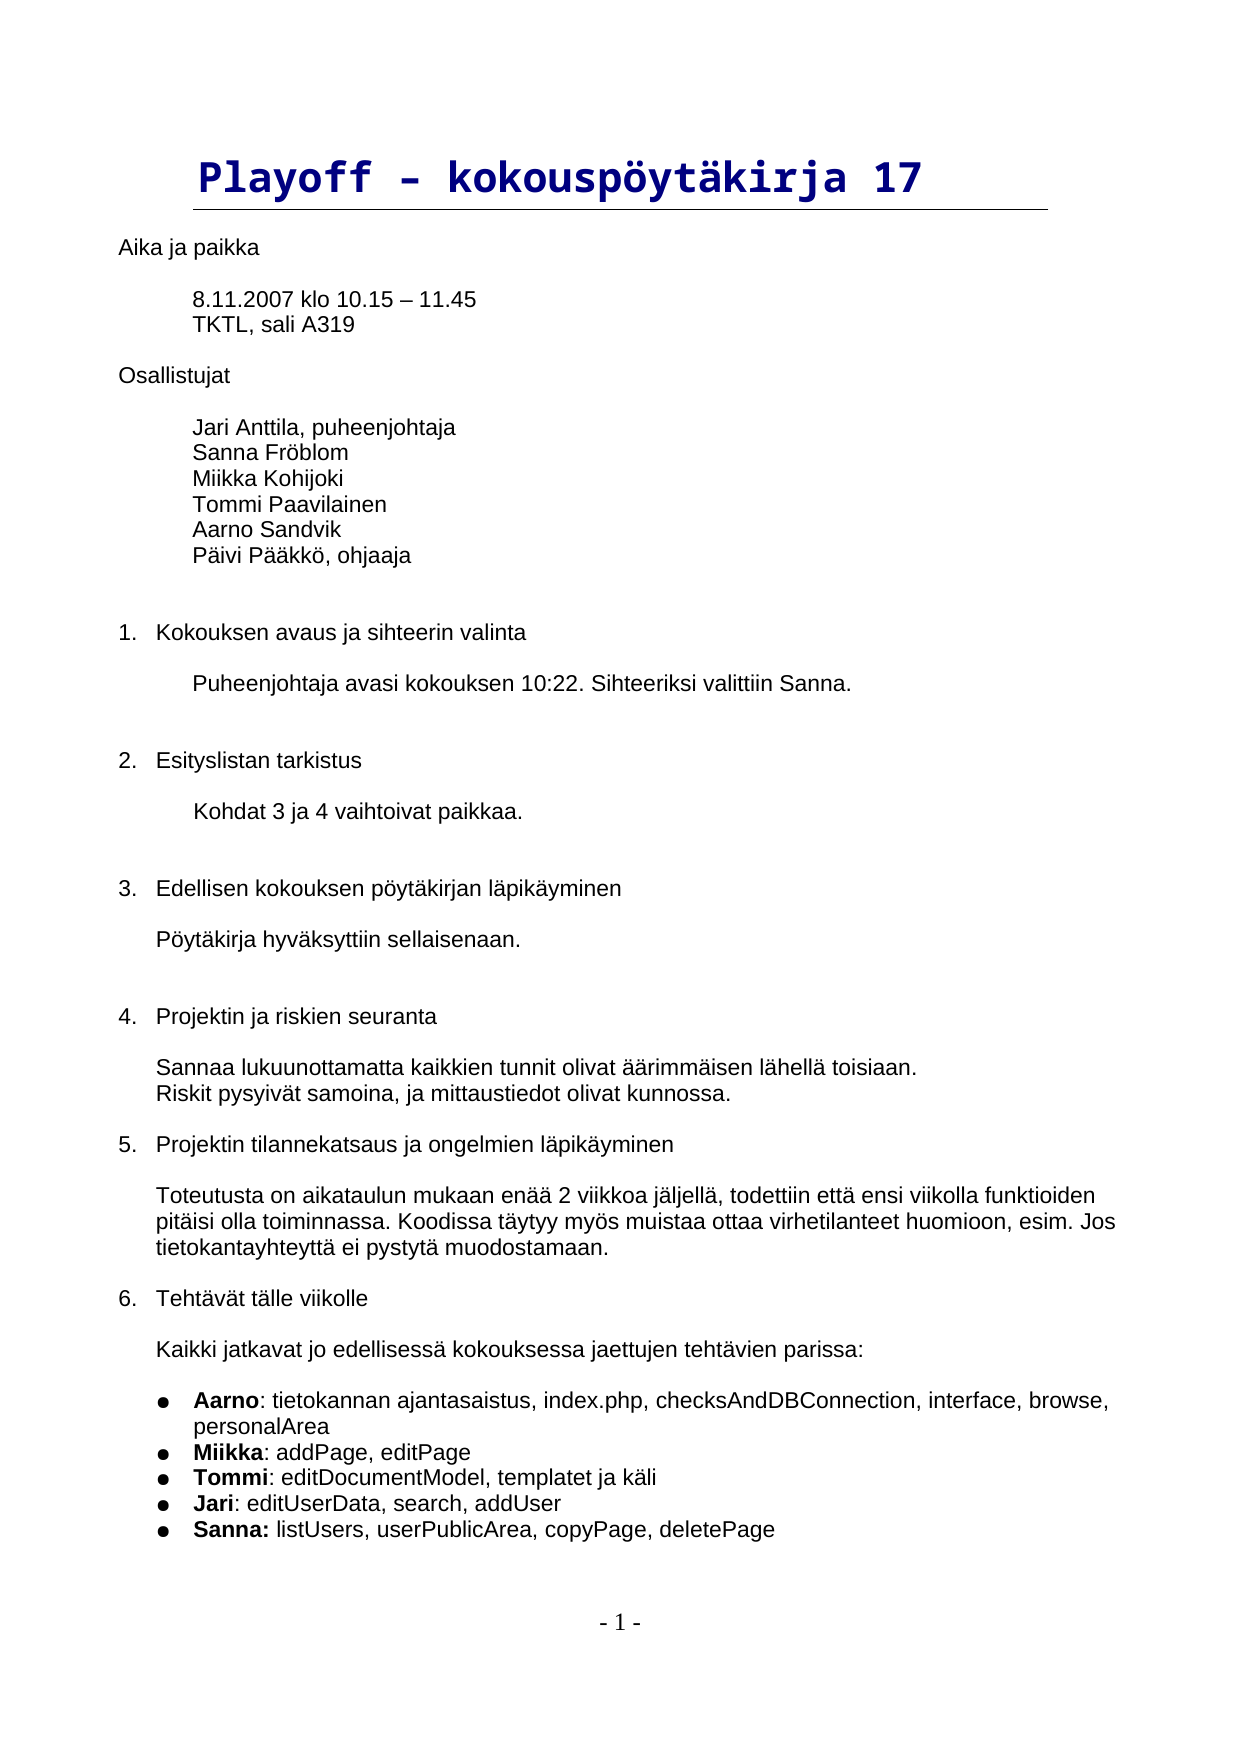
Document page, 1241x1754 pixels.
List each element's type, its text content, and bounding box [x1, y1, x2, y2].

text Miikka Kohijoki [118, 466, 1122, 491]
list Kaikki jatkavat jo edellisessä kokouksessa jaettujen tehtävien parissa: [118, 1337, 1122, 1362]
list Kokouksen avaus ja sihteerin valinta [118, 619, 1122, 645]
list Tehtävät tälle viikolle [118, 1286, 1122, 1311]
list Sannaa lukuunottamatta kaikkien tunnit olivat äärimmäisen lähellä toisiaan. [118, 1055, 1122, 1081]
text 8.11.2007 klo 10.15 – 11.45 [118, 286, 1122, 312]
text Tommi Paavilainen [118, 491, 1122, 517]
text Sanna Fröblom [118, 440, 1122, 466]
list Esityslistan tarkistus [118, 747, 1122, 773]
list Projektin ja riskien seuranta [118, 1004, 1122, 1029]
list Tommi: editDocumentModel, templatet ja käli [156, 1465, 1122, 1491]
list Aarno: tietokannan ajantasaistus, index.php, checksAndDBConnection, interface, browse, personalArea [156, 1388, 1122, 1439]
text Aika ja paikka [118, 235, 1122, 261]
list Toteutusta on aikataulun mukaan enää 2 viikkoa jäljellä, todettiin että ensi viikolla funktioiden pitäisi olla toiminnassa. Koodissa täytyy myös muistaa ottaa virhetilanteet huomioon, esim. Jos tietokantayhteyttä ei pystytä muodostamaan. [118, 1183, 1122, 1260]
text Kohdat 3 ja 4 vaihtoivat paikkaa. [193, 799, 1122, 824]
text Jari Anttila, puheenjohtaja [118, 414, 1122, 440]
text Playoff – kokouspöytäkirja 17 [193, 144, 1048, 209]
list Jari: editUserData, search, addUser [156, 1491, 1122, 1516]
list Edellisen kokouksen pöytäkirjan läpikäyminen [118, 876, 1122, 901]
text Aarno Sandvik [118, 517, 1122, 542]
text Osallistujat [118, 363, 1122, 389]
list Projektin tilannekatsaus ja ongelmien läpikäyminen [118, 1132, 1122, 1157]
list Pöytäkirja hyväksyttiin sellaisenaan. [118, 927, 1122, 952]
list Miikka: addPage, editPage [156, 1439, 1122, 1465]
text Päivi Pääkkö, ohjaaja [118, 542, 1122, 568]
list Riskit pysyivät samoina, ja mittaustiedot olivat kunnossa. [118, 1081, 1122, 1106]
list Sanna: listUsers, userPublicArea, copyPage, deletePage [156, 1516, 1122, 1542]
text TKTL, sali A319 [118, 312, 1122, 337]
text Puheenjohtaja avasi kokouksen 10:22. Sihteeriksi valittiin Sanna. [118, 671, 1122, 696]
